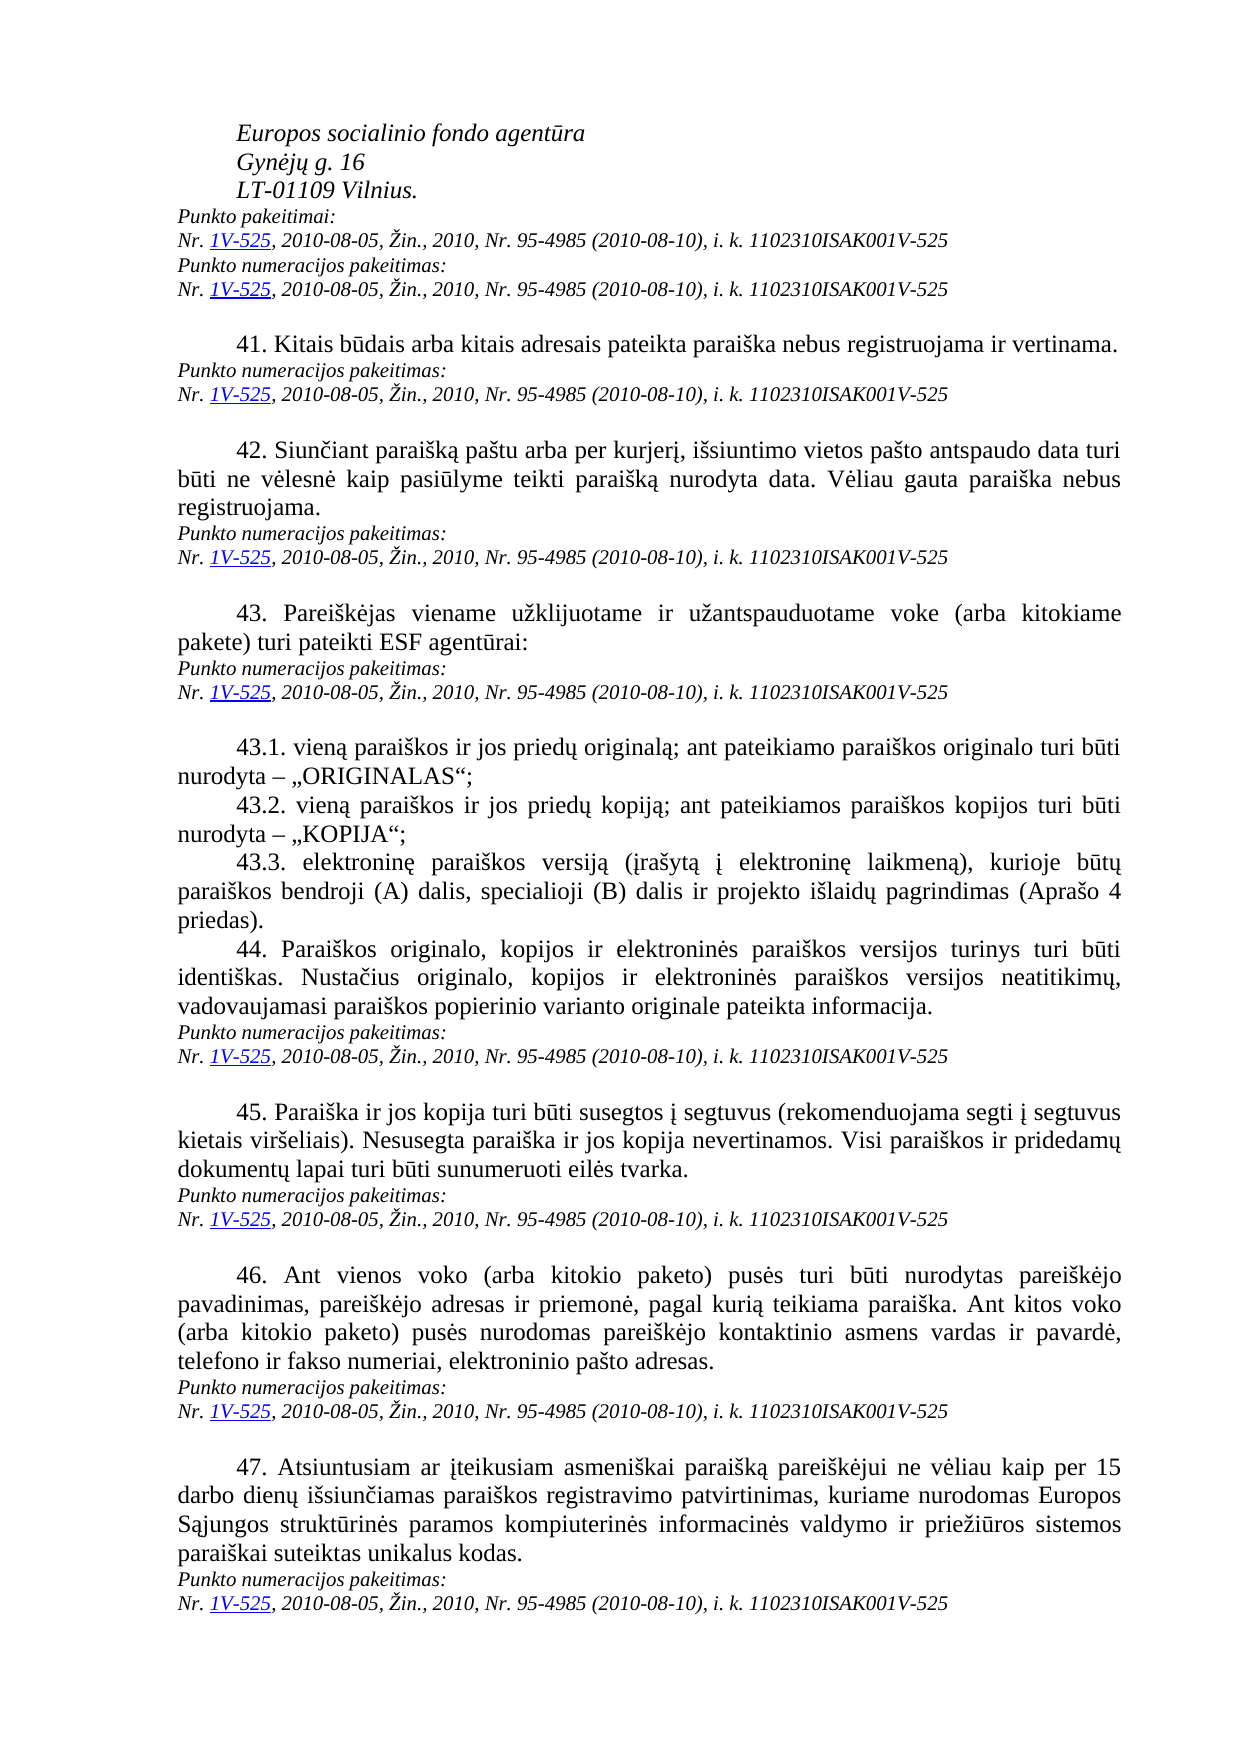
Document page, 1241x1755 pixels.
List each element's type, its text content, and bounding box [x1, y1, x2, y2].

text 45. Paraiška ir jos kopija turi būti susegtos į segtuvus (rekomenduojama segti į segtuvus kietais viršeliais). Nesusegta paraiška ir jos kopija nevertinamos. Visi paraiškos ir pridedamų dokumentų lapai turi būti sunumeruoti eilės tvarka. [177, 1097, 1122, 1183]
text Nr. 1V-525, 2010-08-05, Žin., 2010, Nr. 95-4985 (2010-08-10), i. k. 1102310ISAK001V-525 [177, 545, 1122, 569]
text Nr. 1V-525, 2010-08-05, Žin., 2010, Nr. 95-4985 (2010-08-10), i. k. 1102310ISAK001V-525 [177, 680, 1122, 704]
text 46. Ant vienos voko (arba kitokio paketo) pusės turi būti nurodytas pareiškėjo pavadinimas, pareiškėjo adresas ir priemonė, pagal kurią teikiama paraiška. Ant kitos voko (arba kitokio paketo) pusės nurodomas pareiškėjo kontaktinio asmens vardas ir pavardė, telefono ir fakso numeriai, elektroninio pašto adresas. [177, 1260, 1122, 1375]
text Punkto numeracijos pakeitimas: [177, 1375, 1122, 1399]
text Gynėjų g. 16 [177, 147, 1122, 176]
text Europos socialinio fondo agentūra [177, 118, 1122, 147]
text 41. Kitais būdais arba kitais adresais pateikta paraiška nebus registruojama ir vertinama. [177, 329, 1122, 358]
text Punkto numeracijos pakeitimas: [177, 1567, 1122, 1591]
text Nr. 1V-525, 2010-08-05, Žin., 2010, Nr. 95-4985 (2010-08-10), i. k. 1102310ISAK001V-525 [177, 382, 1122, 406]
text Punkto numeracijos pakeitimas: [177, 656, 1122, 680]
text Nr. 1V-525, 2010-08-05, Žin., 2010, Nr. 95-4985 (2010-08-10), i. k. 1102310ISAK001V-525 [177, 1044, 1122, 1068]
text 43. Pareiškėjas viename užklijuotame ir užantspauduotame voke (arba kitokiame pakete) turi pateikti ESF agentūrai: [177, 598, 1122, 656]
text Punkto numeracijos pakeitimas: [177, 252, 1122, 277]
text Nr. 1V-525, 2010-08-05, Žin., 2010, Nr. 95-4985 (2010-08-10), i. k. 1102310ISAK001V-525 [177, 1207, 1122, 1231]
text 43.3. elektroninę paraiškos versiją (įrašytą į elektroninę laikmeną), kurioje būtų paraiškos bendroji (A) dalis, specialioji (B) dalis ir projekto išlaidų pagrindimas (Aprašo 4 priedas). [177, 847, 1122, 934]
text Punkto numeracijos pakeitimas: [177, 521, 1122, 545]
text 43.1. vieną paraiškos ir jos priedų originalą; ant pateikiamo paraiškos originalo turi būti nurodyta – „ORIGINALAS“; [177, 732, 1122, 790]
text 43.2. vieną paraiškos ir jos priedų kopiją; ant pateikiamos paraiškos kopijos turi būti nurodyta – „KOPIJA“; [177, 790, 1122, 847]
text 47. Atsiuntusiam ar įteikusiam asmeniškai paraišką pareiškėjui ne vėliau kaip per 15 darbo dienų išsiunčiamas paraiškos registravimo patvirtinimas, kuriame nurodomas Europos Sąjungos struktūrinės paramos kompiuterinės informacinės valdymo ir priežiūros sistemos paraiškai suteiktas unikalus kodas. [177, 1452, 1122, 1567]
text Punkto numeracijos pakeitimas: [177, 1020, 1122, 1044]
text Punkto pakeitimai: [177, 204, 1122, 228]
text 44. Paraiškos originalo, kopijos ir elektroninės paraiškos versijos turinys turi būti identiškas. Nustačius originalo, kopijos ir elektroninės paraiškos versijos neatitikimų, vadovaujamasi paraiškos popierinio varianto originale pateikta informacija. [177, 934, 1122, 1020]
text Nr. 1V-525, 2010-08-05, Žin., 2010, Nr. 95-4985 (2010-08-10), i. k. 1102310ISAK001V-525 [177, 1399, 1122, 1423]
text Nr. 1V-525, 2010-08-05, Žin., 2010, Nr. 95-4985 (2010-08-10), i. k. 1102310ISAK001V-525 [177, 228, 1122, 252]
text 42. Siunčiant paraišką paštu arba per kurjerį, išsiuntimo vietos pašto antspaudo data turi būti ne vėlesnė kaip pasiūlyme teikti paraišką nurodyta data. Vėliau gauta paraiška nebus registruojama. [177, 435, 1122, 521]
text LT-01109 Vilnius. [177, 176, 1122, 204]
text Nr. 1V-525, 2010-08-05, Žin., 2010, Nr. 95-4985 (2010-08-10), i. k. 1102310ISAK001V-525 [177, 1591, 1122, 1615]
text Punkto numeracijos pakeitimas: [177, 1183, 1122, 1207]
text Nr. 1V-525, 2010-08-05, Žin., 2010, Nr. 95-4985 (2010-08-10), i. k. 1102310ISAK001V-525 [177, 277, 1122, 301]
text Punkto numeracijos pakeitimas: [177, 358, 1122, 382]
